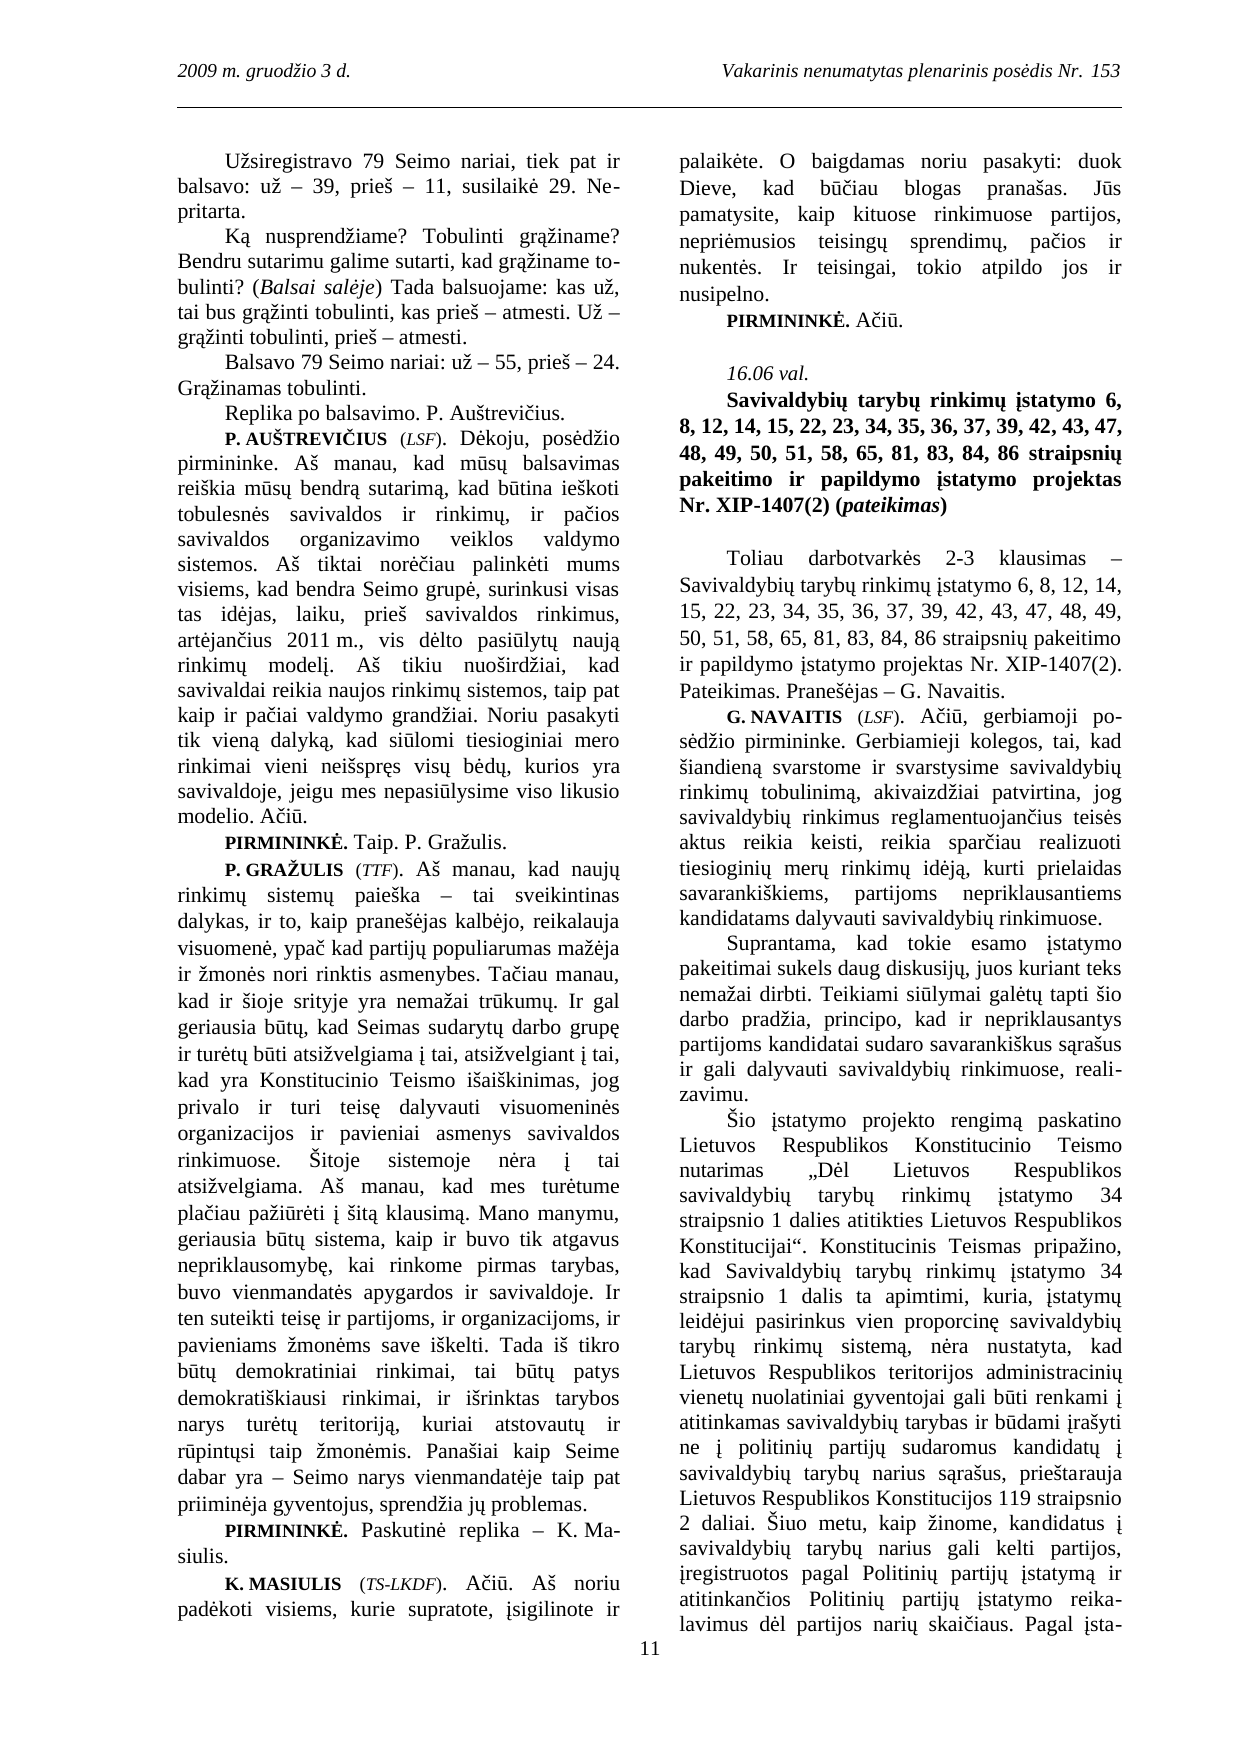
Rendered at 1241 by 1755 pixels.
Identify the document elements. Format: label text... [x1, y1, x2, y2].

text PIRMININKĖ. Paskutinė replika – K. Ma­siulis. [177, 1516, 620, 1569]
text Ką nusprendžiame? Tobulinti grąžiname? Bendru sutarimu galime sutarti, kad grąžiname to­bulinti? (Balsai salėje) Tada balsuojame: kas už, tai bus grąžinti tobulinti, kas prieš – atmesti. Už – grąžinti tobulinti, prieš – atmesti. [177, 223, 620, 349]
text palaikėte. O baigdamas noriu pasakyti: duok Dieve, kad būčiau blogas pranašas. Jūs pamatysite, kaip kituose rinkimuose partijos, nepriėmusios teisingų sprendimų, pačios ir nukentės. Ir teisingai, tokio atpildo jos ir nusipelno. [679, 148, 1122, 306]
text Replika po balsavimo. P. Auštrevičius. [177, 400, 620, 425]
text PIRMININKĖ. Ačiū. [679, 306, 1122, 333]
text P. AUŠTREVIČIUS (LSF). Dėkoju, posėdžio pirmininke. Aš manau, kad mūsų balsavimas reiškia mūsų bendrą sutarimą, kad būtina ieškoti tobulesnės savivaldos ir rinkimų, ir pačios savivaldos organizavimo veiklos valdymo sistemos. Aš tiktai norėčiau palinkėti mums visiems, kad bendra Seimo grupė, surinkusi visas tas idėjas, laiku, prieš savivaldos rinkimus, artėjančius 2011 m., vis dėlto pasiūlytų naują rinkimų modelį. Aš tikiu nuoširdžiai, kad savivaldai reikia naujos rinkimų sistemos, taip pat kaip ir pačiai valdymo grandžiai. Noriu pasakyti tik vieną dalyką, kad siūlomi tiesioginiai mero rinkimai vieni neišspręs visų bė­dų, kurios yra savivaldoje, jeigu mes nepasiūlysime viso likusio modelio. Ačiū. [177, 425, 620, 828]
text Užsiregistravo 79 Seimo nariai, tiek pat ir balsavo: už – 39, prieš – 11, susilaikė 29. Ne­pritarta. [177, 148, 620, 223]
text Balsavo 79 Seimo nariai: už – 55, prieš – 24. Grąžinamas tobulinti. [177, 349, 620, 400]
text PIRMININKĖ. Taip. P. Gražulis. [177, 828, 620, 855]
text Savivaldybių tarybų rinkimų įstatymo 6, 8, 12, 14, 15, 22, 23, 34, 35, 36, 37, 39, 42, 43, 47, 48, 49, 50, 51, 58, 65, 81, 83, 84, 86 straipsnių pakeitimo ir papildymo įstatymo projektas Nr. XIP-1407(2) (pateikimas) [679, 386, 1122, 518]
text Toliau darbotvarkės 2-3 klausimas – Savivaldybių tarybų rinkimų įstatymo 6, 8, 12, 14, 15, 22, 23, 34, 35, 36, 37, 39, 42, 43, 47, 48, 49, 50, 51, 58, 65, 81, 83, 84, 86 straipsnių pakeitimo ir papildymo įstatymo projektas Nr. XIP-1407(2). Pa­teikimas. Pranešėjas – G. Navaitis. [679, 544, 1122, 703]
text G. NAVAITIS (LSF). Ačiū, gerbiamoji po­sėdžio pirmininke. Gerbiamieji kolegos, tai, kad šian­dieną svarstome ir svarstysime savivaldybių rinkimų tobulinimą, akivaizdžiai patvirtina, jog sa­vivaldybių rinkimus reglamentuojančius teisės aktus reikia keisti, reikia sparčiau realizuoti tiesioginių merų rinkimų idėją, kurti prielaidas savarankiškiems, partijoms nepriklausantiems kandidatams dalyvauti savivaldybių rinkimuose. [679, 703, 1122, 930]
text Šio įstatymo projekto rengimą paskatino Lietu­vos Respublikos Konstitucinio Teismo nutarimas „Dėl Lietuvos Respublikos savivaldybių tary­bų rin­kimų įstatymo 34 straipsnio 1 dalies ati­tik­ties Lietuvos Respublikos Konstitucijai“. Konstitucinis Teismas pripažino, kad Savivaldybių tarybų rin­kimų įstatymo 34 straipsnio 1 dalis ta apimtimi, kuria, įstatymų leidėjui pasirinkus vien proporcinę savivaldybių tarybų rinkimų sistemą, nėra nu­sta­tyta, kad Lietuvos Respublikos teritorijos adminis­tracinių vienetų nuolatiniai gyventojai gali būti ren­kami į atitinkamas savivaldybių tarybas ir būdami įrašyti ne į politinių partijų sudaromus kan­didatų į savivaldybių tarybų narius sąrašus, priešta­rauja Lietuvos Respublikos Konstitucijos 119 straipsnio 2 daliai. Šiuo metu, kaip žinome, kan­didatus į savivaldybių tarybų narius gali kelti partijos, įregistruotos pagal Politinių partijų įstatymą ir atitinkančios Politinių partijų įstatymo reika­lavimus dėl partijos narių skaičiaus. Pagal įsta­ [679, 1107, 1122, 1636]
text Suprantama, kad tokie esamo įstatymo pakeitimai sukels daug diskusijų, juos kuriant teks nemažai dirbti. Teikiami siūlymai galėtų tapti šio darbo pradžia, principo, kad ir nepriklausantys par­tijoms kandidatai sudaro savarankiškus sąrašus ir gali dalyvauti savivaldybių rinkimuose, reali­zavimu. [679, 930, 1122, 1107]
text P. GRAŽULIS (TTF). Aš manau, kad naujų rin­kimų sistemų paieška – tai sveikintinas dalykas, ir to, kaip pranešėjas kalbėjo, reikalauja visuomenė, ypač kad partijų populiarumas mažėja ir žmonės nori rinktis asmenybes. Tačiau manau, kad ir šioje srityje yra nemažai trūkumų. Ir gal geriausia būtų, kad Seimas sudarytų darbo grupę ir turėtų būti atsižvelgiama į tai, atsižvelgiant į tai, kad yra Konstitucinio Teismo išaiškinimas, jog pri­valo ir turi teisę dalyvauti visuomeninės organizacijos ir pavieniai asmenys savivaldos rinkimuose. Šitoje sistemoje nėra į tai atsižvelgiama. Aš manau, kad mes turėtume plačiau pažiūrėti į šitą klausimą. Mano manymu, geriausia būtų sistema, kaip ir buvo tik atgavus nepriklausomybę, kai rinkome pirmas tarybas, buvo vienmandatės apygardos ir savivaldoje. Ir ten suteikti teisę ir par­tijoms, ir organizacijoms, ir pavieniams žmonėms save iškelti. Tada iš tikro būtų demokratiniai rinkimai, tai būtų patys demokratiškiausi rinkimai, ir išrinktas tarybos narys turėtų teritoriją, kuriai atstovautų ir rūpintųsi taip žmonėmis. Panašiai kaip Seime dabar yra – Seimo narys vienmanda­tėje taip pat priiminėja gyventojus, sprendžia jų problemas. [177, 855, 620, 1516]
text 16.06 val. [726, 359, 1122, 386]
text K. MASIULIS (TS-LKDF). Ačiū. Aš noriu padėkoti visiems, kurie supratote, įsigilinote ir [177, 1569, 620, 1622]
